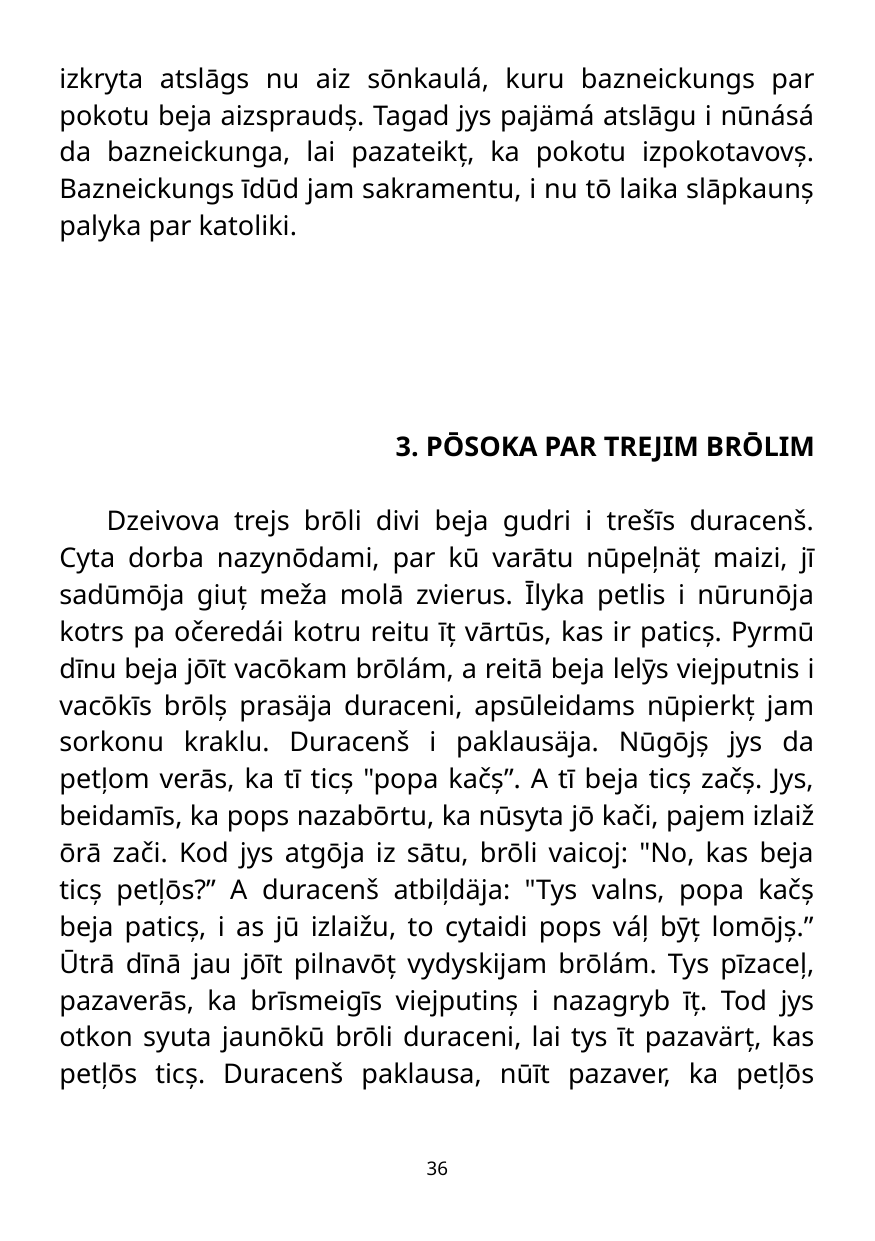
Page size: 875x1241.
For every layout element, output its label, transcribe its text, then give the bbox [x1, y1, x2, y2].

text 3. PŌSOKA PAR TREJIM BRŌLIM [59, 428, 815, 465]
text Dzeivova trejs brōli divi beja gudri i trešīs duracenš. Cyta dorba nazynōdami, par kū varātu nūpeļnäț maizi, jī sadūmōja giuț meža molā zvierus. Īlyka petlis i nūrunōja kotrs pa očeredái kotru reitu īț vārtūs, kas ir paticș. Pyrmū dīnu beja jōīt vacōkam brōlám, a reitā beja lelȳs viejputnis i vacōkīs brōlș prasäja duraceni, apsūleidams nūpierkț jam sorkonu kraklu. Duracenš i paklausäja. Nūgōjș jys da petļom verās, ka tī ticș "popa kačș”. A tī beja ticș začș. Jys, beidamīs, ka pops nazabōrtu, ka nūsyta jō kači, pajem izlaiž ōrā zači. Kod jys atgōja iz sātu, brōli vaicoj: "No, kas beja ticș petļōs?” A duracenš atbiļdäja: "Tys valns, popa kačș beja paticș, i as jū izlaižu, to cytaidi pops váļ bȳț lomōjș.” Ūtrā dīnā jau jōīt pilnavōț vydyskijam brōlám. Tys pīzaceļ, pazaverās, ka brīsmeigīs viejputinș i nazagryb īț. Tod jys otkon syuta jaunōkū brōli duraceni, lai tys īt pazavärț, kas petļōs ticș. Duracenš paklausa, nūīt pazaver, ka petļōs [59, 502, 815, 1092]
text izkryta atslāgs nu aiz sōnkaulá, kuru bazneickungs par pokotu beja aizspraudș. Tagad jys pajämá atslāgu i nūnásá da bazneickunga, lai pazateikț, ka pokotu izpokotavovș. Bazneickungs īdūd jam sakramentu, i nu tō laika slāpkaunș palyka par katoliki. [59, 59, 815, 243]
